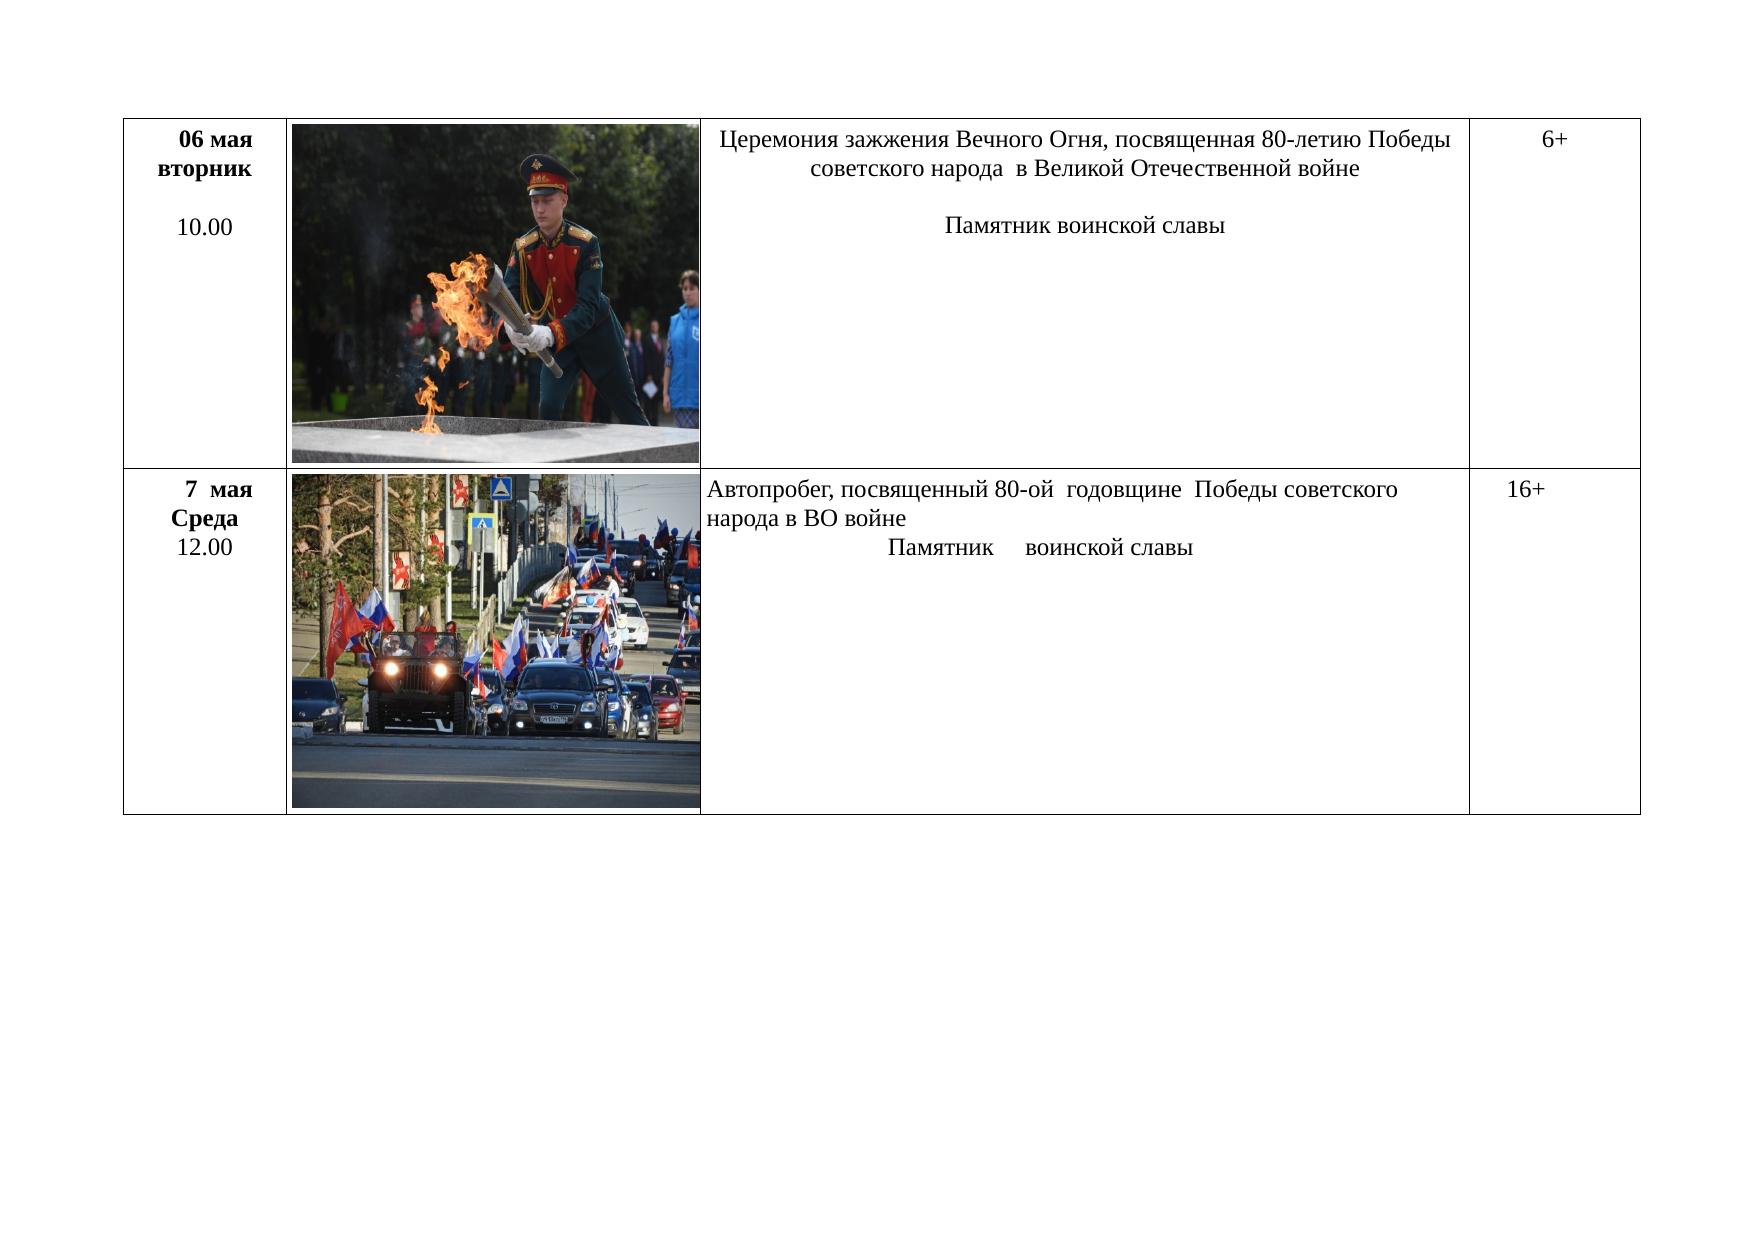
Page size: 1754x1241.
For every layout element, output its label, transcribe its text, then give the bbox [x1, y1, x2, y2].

table_cell 6+ [1470, 119, 1640, 468]
table_cell [287, 469, 700, 813]
table_cell [287, 119, 700, 468]
table_cell 16+ [1470, 469, 1640, 813]
table_cell Автопробег, посвященный 80-ой годовщине Победы советского народа в ВО войне Памятник воинской славы [701, 469, 1469, 813]
table_cell Церемония зажжения Вечного Огня, посвященная 80-летию Победы советского народа в Великой Отечественной войне Памятник воинской славы [701, 119, 1469, 468]
table_cell 06 мая вторник 10.00 [124, 119, 286, 468]
table_cell 7 мая Среда 12.00 [124, 469, 286, 813]
